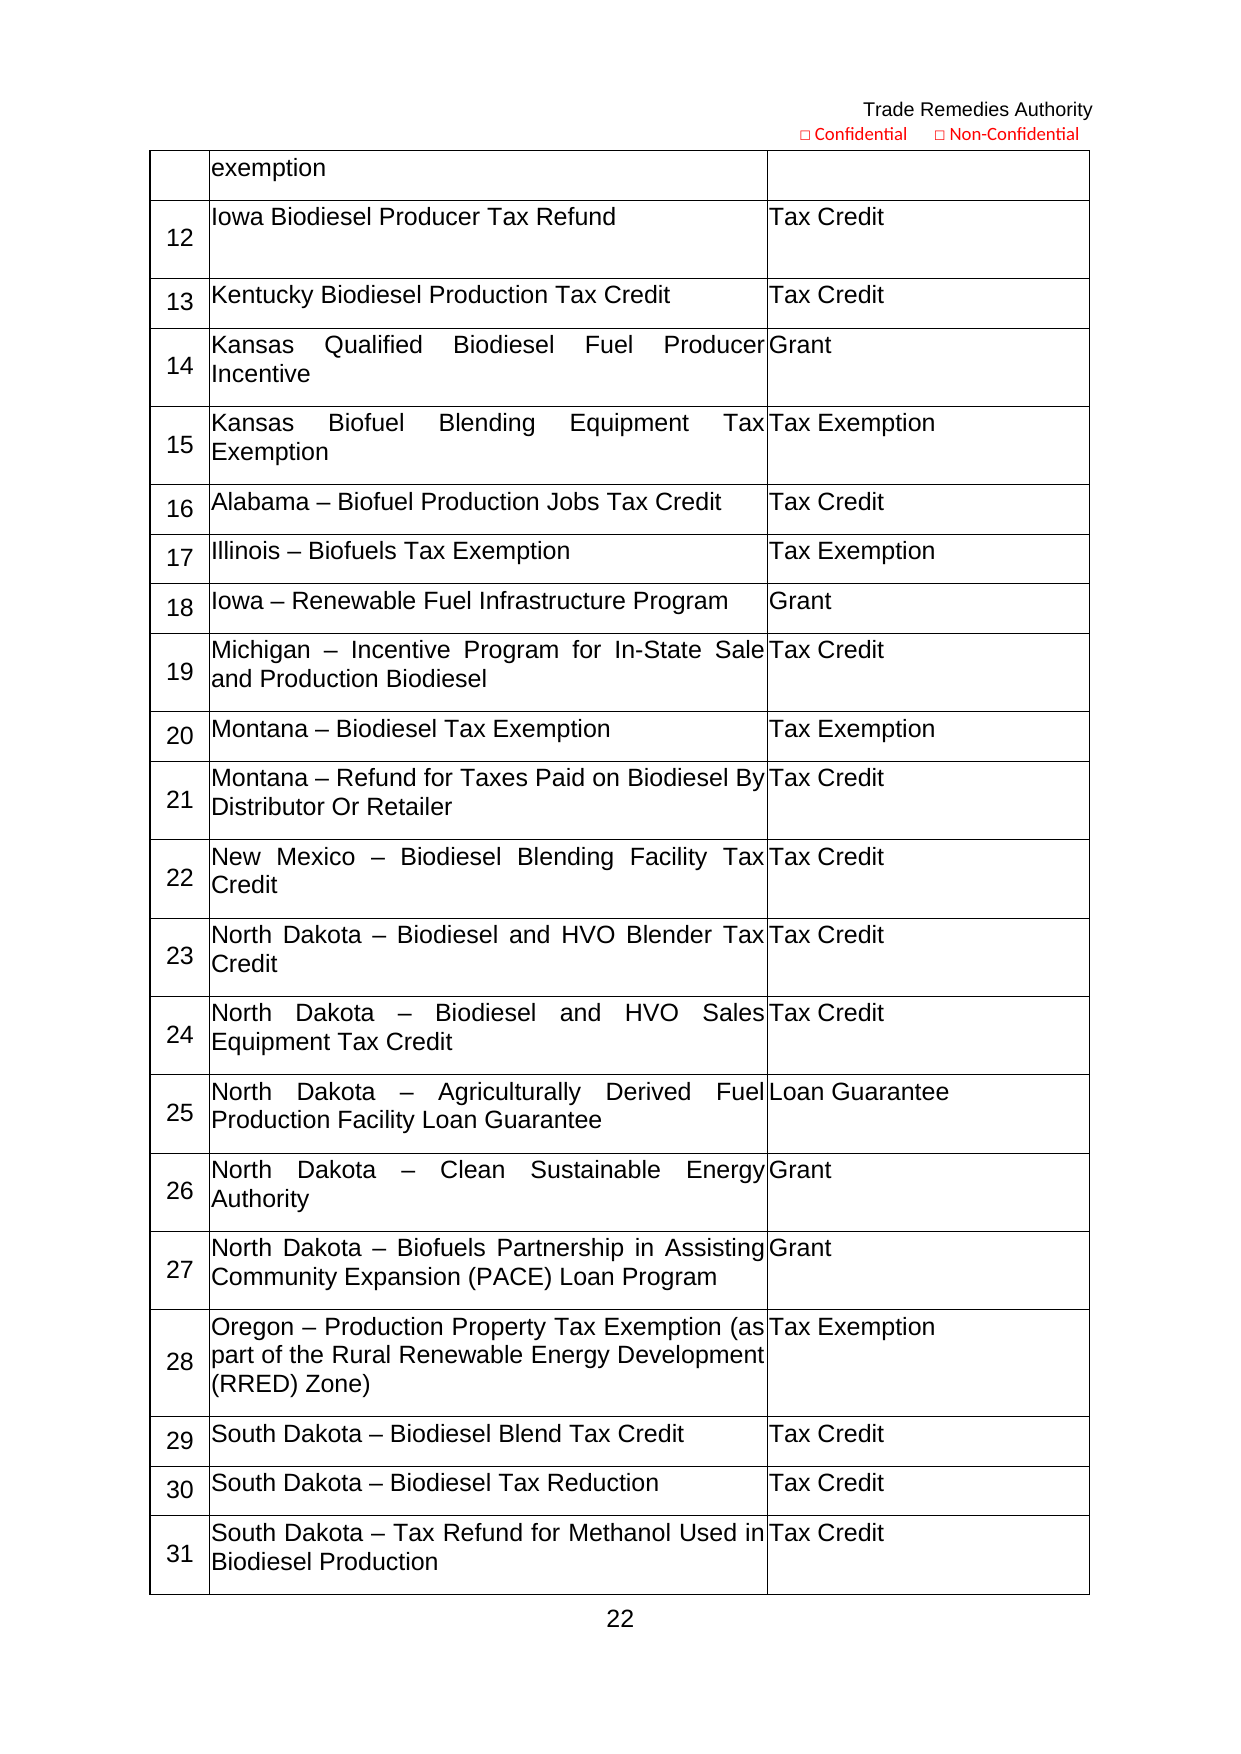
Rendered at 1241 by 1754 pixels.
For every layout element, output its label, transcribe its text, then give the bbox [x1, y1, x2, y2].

table_cell 25 [151, 1075, 209, 1152]
table_cell Montana – Biodiesel Tax Exemption [210, 712, 767, 761]
table_cell 26 [151, 1154, 209, 1231]
table_cell 29 [151, 1417, 209, 1466]
table_cell Grant [768, 584, 1089, 633]
table_cell Iowa Biodiesel Producer Tax Refund [210, 201, 767, 278]
table_cell South Dakota – Biodiesel Blend Tax Credit [210, 1417, 767, 1466]
table_cell Tax Credit [768, 279, 1089, 327]
table_cell North Dakota – Biodiesel and HVO Blender Tax Credit [210, 919, 767, 996]
table_cell Tax Credit [768, 634, 1089, 711]
table_cell Tax Credit [768, 1516, 1089, 1594]
table_cell Tax Credit [768, 840, 1089, 917]
table_cell Tax Exemption [768, 712, 1089, 761]
table_cell Tax Exemption [768, 535, 1089, 583]
table_cell North Dakota – Clean Sustainable Energy Authority [210, 1154, 767, 1231]
table_cell 22 [151, 840, 209, 917]
table_cell Tax Credit [768, 997, 1089, 1074]
table_cell 19 [151, 634, 209, 711]
table_cell 12 [151, 201, 209, 278]
table_cell Montana – Refund for Taxes Paid on Biodiesel By Distributor Or Retailer [210, 762, 767, 839]
table_cell 28 [151, 1310, 209, 1416]
table_cell Tax Credit [768, 1417, 1089, 1466]
table_cell 18 [151, 584, 209, 633]
table_cell Kansas Qualified Biodiesel Fuel Producer Incentive [210, 329, 767, 406]
table_cell Tax Exemption [768, 1310, 1089, 1416]
table_cell Tax Exemption [768, 407, 1089, 484]
table_cell 14 [151, 329, 209, 406]
table_cell North Dakota – Biofuels Partnership in Assisting Community Expansion (PACE) Loan Program [210, 1232, 767, 1309]
table_cell Alabama – Biofuel Production Jobs Tax Credit [210, 485, 767, 534]
table_cell Tax Credit [768, 762, 1089, 839]
table_cell 17 [151, 535, 209, 583]
table_cell 20 [151, 712, 209, 761]
table_cell 27 [151, 1232, 209, 1309]
table_cell 16 [151, 485, 209, 534]
table_cell Tax Credit [768, 201, 1089, 278]
table_cell New Mexico – Biodiesel Blending Facility Tax Credit [210, 840, 767, 917]
table_cell North Dakota – Biodiesel and HVO Sales Equipment Tax Credit [210, 997, 767, 1074]
table_cell Loan Guarantee [768, 1075, 1089, 1152]
table_cell Illinois – Biofuels Tax Exemption [210, 535, 767, 583]
table_cell Kansas Biofuel Blending Equipment Tax Exemption [210, 407, 767, 484]
table_cell South Dakota – Biodiesel Tax Reduction [210, 1467, 767, 1515]
table_cell Tax Credit [768, 919, 1089, 996]
table_cell Kentucky Biodiesel Production Tax Credit [210, 279, 767, 327]
table_cell Grant [768, 329, 1089, 406]
table_cell [768, 151, 1089, 199]
table_cell exemption [210, 151, 767, 199]
table_cell Grant [768, 1232, 1089, 1309]
table_cell North Dakota – Agriculturally Derived Fuel Production Facility Loan Guarantee [210, 1075, 767, 1152]
table_cell 23 [151, 919, 209, 996]
table_cell 31 [151, 1516, 209, 1594]
table_cell 21 [151, 762, 209, 839]
table_cell Tax Credit [768, 1467, 1089, 1515]
table_cell Oregon – Production Property Tax Exemption (as part of the Rural Renewable Energy Development (RRED) Zone) [210, 1310, 767, 1416]
table_cell 24 [151, 997, 209, 1074]
table_cell 15 [151, 407, 209, 484]
table_cell Tax Credit [768, 485, 1089, 534]
table_cell [151, 151, 209, 199]
table_cell Michigan – Incentive Program for In-State Sale and Production Biodiesel [210, 634, 767, 711]
table_cell 30 [151, 1467, 209, 1515]
table_cell South Dakota – Tax Refund for Methanol Used in Biodiesel Production [210, 1516, 767, 1594]
table_cell Iowa – Renewable Fuel Infrastructure Program [210, 584, 767, 633]
table_cell Grant [768, 1154, 1089, 1231]
table_cell 13 [151, 279, 209, 327]
